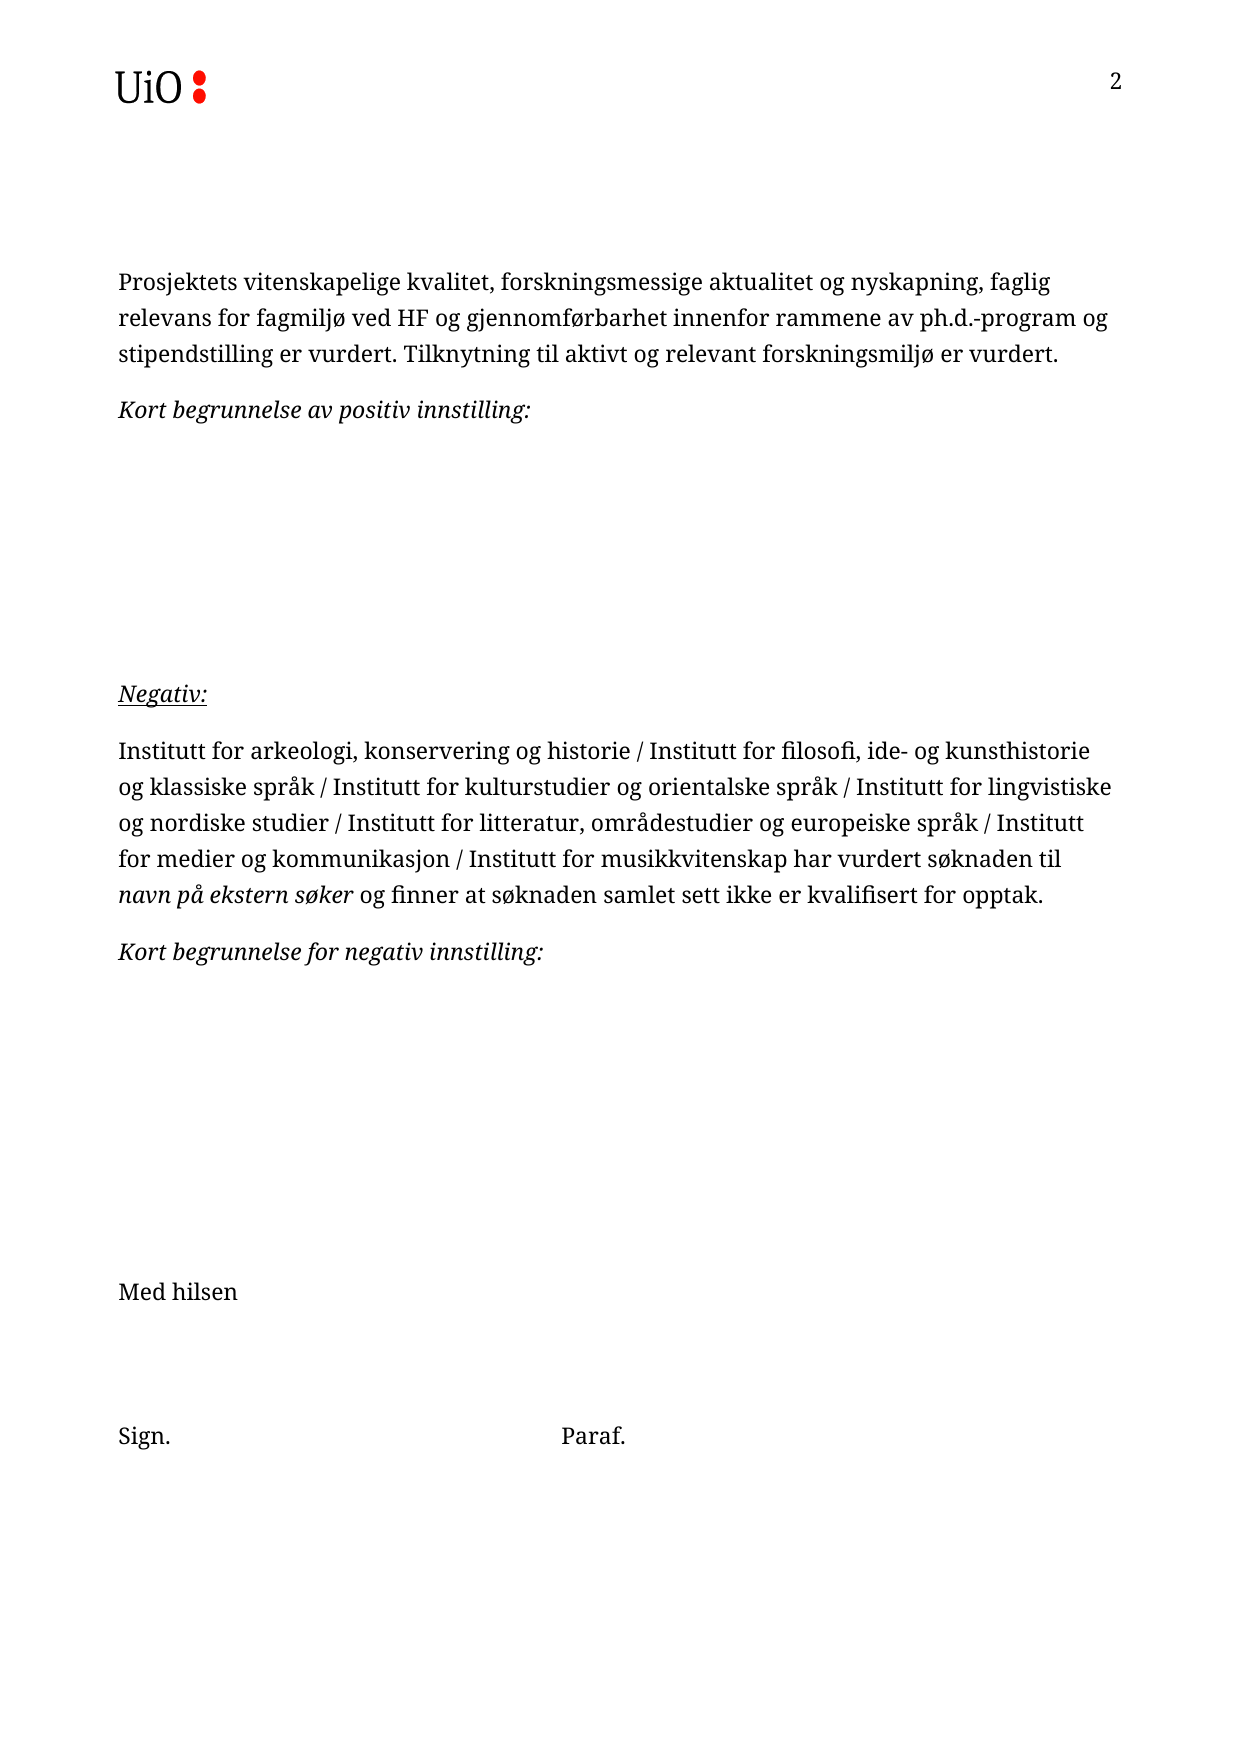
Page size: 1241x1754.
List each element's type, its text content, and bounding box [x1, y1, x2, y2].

text Kort begrunnelse for negativ innstilling: [118, 936, 1122, 967]
text Prosjektets vitenskapelige kvalitet, forskningsmessige aktualitet og nyskapning, faglig relevans for fagmiljø ved HF og gjennomførbarhet innenfor rammene av ph.d.-program og stipendstilling er vurdert. Tilknytning til aktivt og relevant forskningsmiljø er vurdert. [118, 266, 1122, 369]
text Institutt for arkeologi, konservering og historie / Institutt for filosofi, ide- og kunsthistorie og klassiske språk / Institutt for kulturstudier og orientalske språk / Institutt for lingvistiske og nordiske studier / Institutt for litteratur, områdestudier og europeiske språk / Institutt for medier og kommunikasjon / Institutt for musikkvitenskap har vurdert søknaden til navn på ekstern søker og finner at søknaden samlet sett ikke er kvalifisert for opptak. [118, 735, 1122, 910]
text Med hilsen [118, 1276, 1122, 1307]
text Negativ: [118, 678, 1122, 709]
text Sign. Paraf. [118, 1420, 1122, 1451]
text Kort begrunnelse av positiv innstilling: [118, 394, 1122, 426]
